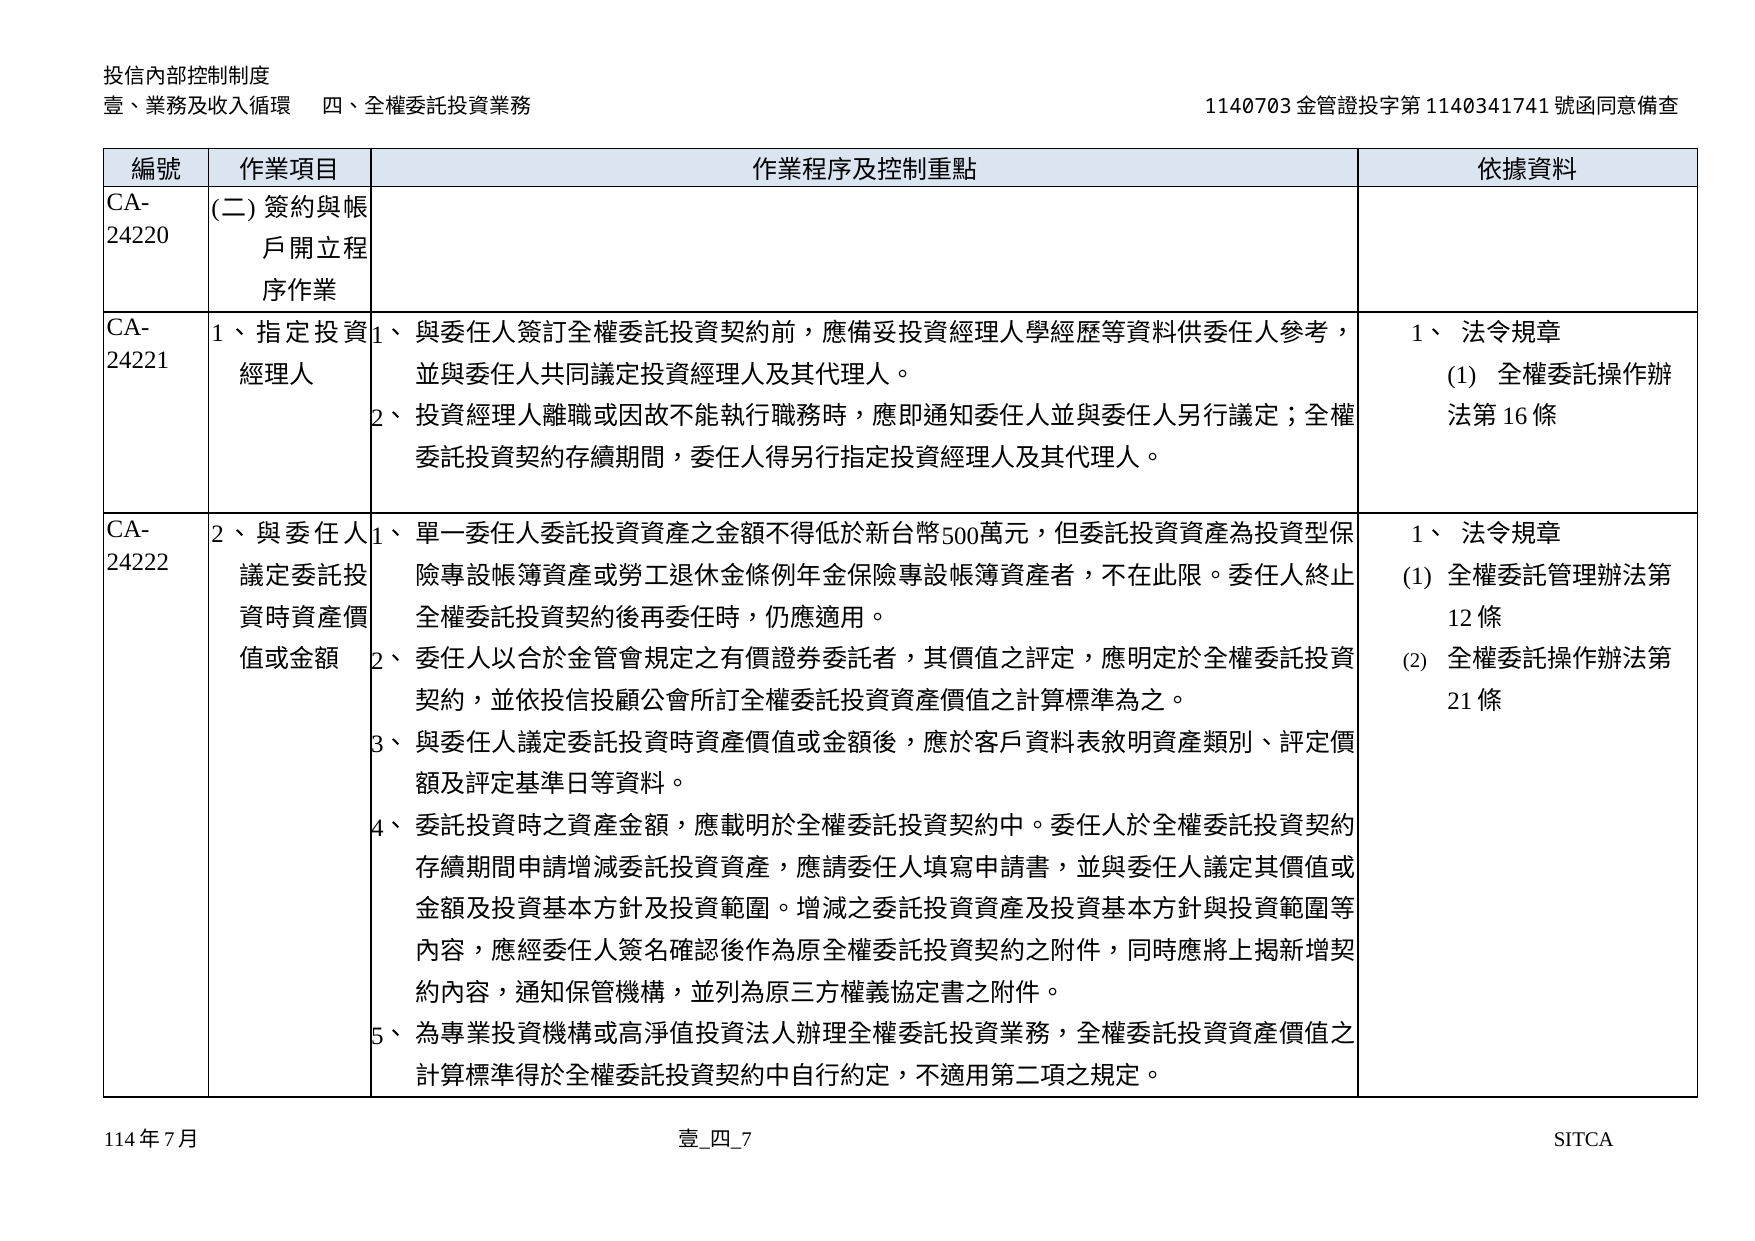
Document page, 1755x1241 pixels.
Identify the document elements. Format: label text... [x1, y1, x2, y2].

table_cell CA-24220 [104, 187, 208, 311]
table_cell 單一委任人委託投資資產之金額不得低於新台幣500萬元，但委託投資資產為投資型保險專設帳簿資產或勞工退休金條例年金保險專設帳簿資產者，不在此限。委任人終止全權委託投資契約後再委任時，仍應適用。 委任人以合於金管會規定之有價證券委託者，其價值之評定，應明定於全權委託投資契約，並依投信投顧公會所訂全權委託投資資產價值之計算標準為之。 與委任人議定委託投資時資產價值或金額後，應於客戶資料表敘明資產類別、評定價額及評定基準日等資料。 委託投資時之資產金額，應載明於全權委託投資契約中。委任人於全權委託投資契約存續期間申請增減委託投資資產，應請委任人填寫申請書，並與委任人議定其價值或金額及投資基本方針及投資範圍。增減之委託投資資產及投資基本方針與投資範圍等內容，應經委任人簽名確認後作為原全權委託投資契約之附件，同時應將上揭新增契約內容，通知保管機構，並列為原三方權義協定書之附件。 為專業投資機構或高淨值投資法人辦理全權委託投資業務，全權委託投資資產價值之計算標準得於全權委託投資契約中自行約定，不適用第二項之規定。 [372, 514, 1357, 1096]
table_cell [372, 187, 1357, 311]
table_cell 1、指定投資經理人 [209, 313, 370, 512]
table_header 作業項目 [209, 149, 370, 186]
table_cell 法令規章 全權委託操作辦法第16條 [1359, 313, 1697, 512]
table_cell 法令規章 全權委託管理辦法第12條 全權委託操作辦法第21條 [1359, 514, 1697, 1096]
table_cell [1359, 187, 1697, 311]
table_cell CA-24222 [104, 514, 208, 1096]
table_cell 與委任人簽訂全權委託投資契約前，應備妥投資經理人學經歷等資料供委任人參考，並與委任人共同議定投資經理人及其代理人。 投資經理人離職或因故不能執行職務時，應即通知委任人並與委任人另行議定；全權委託投資契約存續期間，委任人得另行指定投資經理人及其代理人。 [372, 313, 1357, 512]
table_header 依據資料 [1359, 149, 1697, 186]
table_cell 2、與委任人議定委託投資時資產價值或金額 [209, 514, 370, 1096]
table_cell CA-24221 [104, 313, 208, 512]
table_header 作業程序及控制重點 [372, 149, 1357, 186]
table_header 編號 [104, 149, 208, 186]
table_cell (二) 簽約與帳戶開立程序作業 [209, 187, 370, 311]
